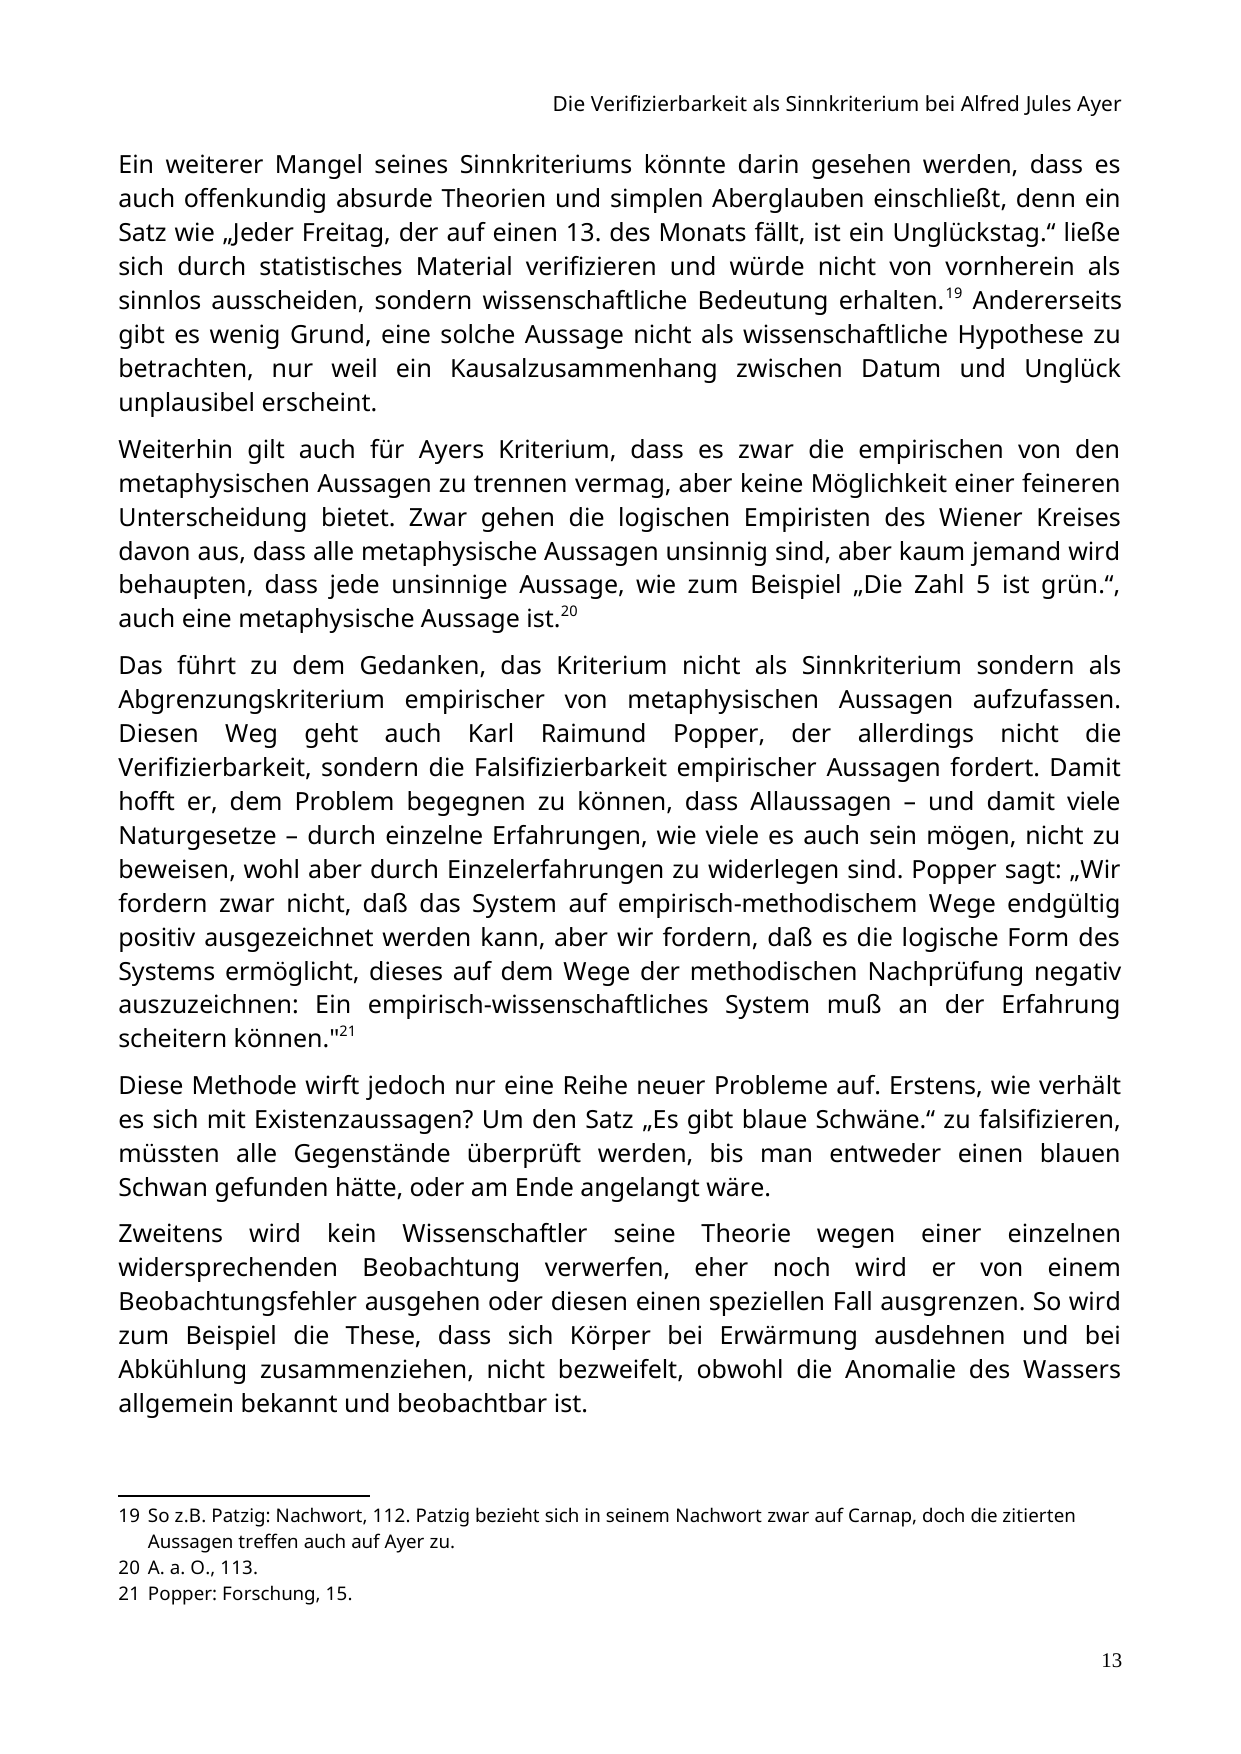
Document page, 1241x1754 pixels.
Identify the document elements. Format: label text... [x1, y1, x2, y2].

text Diese Methode wirft jedoch nur eine Reihe neuer Probleme auf. Erstens, wie verhält es sich mit Existenzaussagen? Um den Satz „Es gibt blaue Schwäne.“ zu falsifizieren, müssten alle Gegenstände überprüft werden, bis man entweder einen blauen Schwan gefunden hätte, oder am Ende angelangt wäre. [118, 1068, 1122, 1204]
text Das führt zu dem Gedanken, das Kriterium nicht als Sinnkriterium sondern als Abgrenzungskriterium empirischer von metaphysischen Aussagen aufzufassen. Diesen Weg geht auch Karl Raimund Popper, der allerdings nicht die Verifizierbarkeit, sondern die Falsifizierbarkeit empirischer Aussagen fordert. Damit hofft er, dem Problem begegnen zu können, dass Allaussagen – und damit viele Naturgesetze – durch einzelne Erfahrungen, wie viele es auch sein mögen, nicht zu beweisen, wohl aber durch Einzelerfahrungen zu widerlegen sind. Popper sagt: „Wir fordern zwar nicht, daß das System auf empirisch-methodischem Wege endgültig positiv ausgezeichnet werden kann, aber wir fordern, daß es die logische Form des Systems ermöglicht, dieses auf dem Wege der methodischen Nachprüfung negativ auszuzeichnen: Ein empirisch-wissenschaftliches System muß an der Erfahrung scheitern können." [118, 648, 1122, 1055]
text Weiterhin gilt auch für Ayers Kriterium, dass es zwar die empirischen von den metaphysischen Aussagen zu trennen vermag, aber keine Möglichkeit einer feineren Unterscheidung bietet. Zwar gehen die logischen Empiristen des Wiener Kreises davon aus, dass alle metaphysische Aussagen unsinnig sind, aber kaum jemand wird behaupten, dass jede unsinnige Aussage, wie zum Beispiel „Die Zahl 5 ist grün.“, auch eine metaphysische Aussage ist. [118, 432, 1122, 635]
text A. a. O., 113. [118, 1554, 1122, 1580]
text Ein weiterer Mangel seines Sinnkriteriums könnte darin gesehen werden, dass es auch offenkundig absurde Theorien und simplen Aberglauben einschließt, denn ein Satz wie „Jeder Freitag, der auf einen 13. des Monats fällt, ist ein Unglückstag.“ ließe sich durch statistisches Material verifizieren und würde nicht von vornherein als sinnlos ausscheiden, sondern wissenschaftliche Bedeutung erhalten. Andererseits gibt es wenig Grund, eine solche Aussage nicht als wissenschaftliche Hypothese zu betrachten, nur weil ein Kausalzusammenhang zwischen Datum und Unglück unplausibel erscheint. [118, 147, 1122, 419]
text Popper: Forschung, 15. [118, 1580, 1122, 1606]
text So z.B. Patzig: Nachwort, 112. Patzig bezieht sich in seinem Nachwort zwar auf Carnap, doch die zitierten Aussagen treffen auch auf Ayer zu. [118, 1502, 1122, 1554]
text Zweitens wird kein Wissenschaftler seine Theorie wegen einer einzelnen widersprechenden Beobachtung verwerfen, eher noch wird er von einem Beobachtungsfehler ausgehen oder diesen einen speziellen Fall ausgrenzen. So wird zum Beispiel die These, dass sich Körper bei Erwärmung ausdehnen und bei Abkühlung zusammenziehen, nicht bezweifelt, obwohl die Anomalie des Wassers allgemein bekannt und beobachtbar ist. [118, 1216, 1122, 1420]
